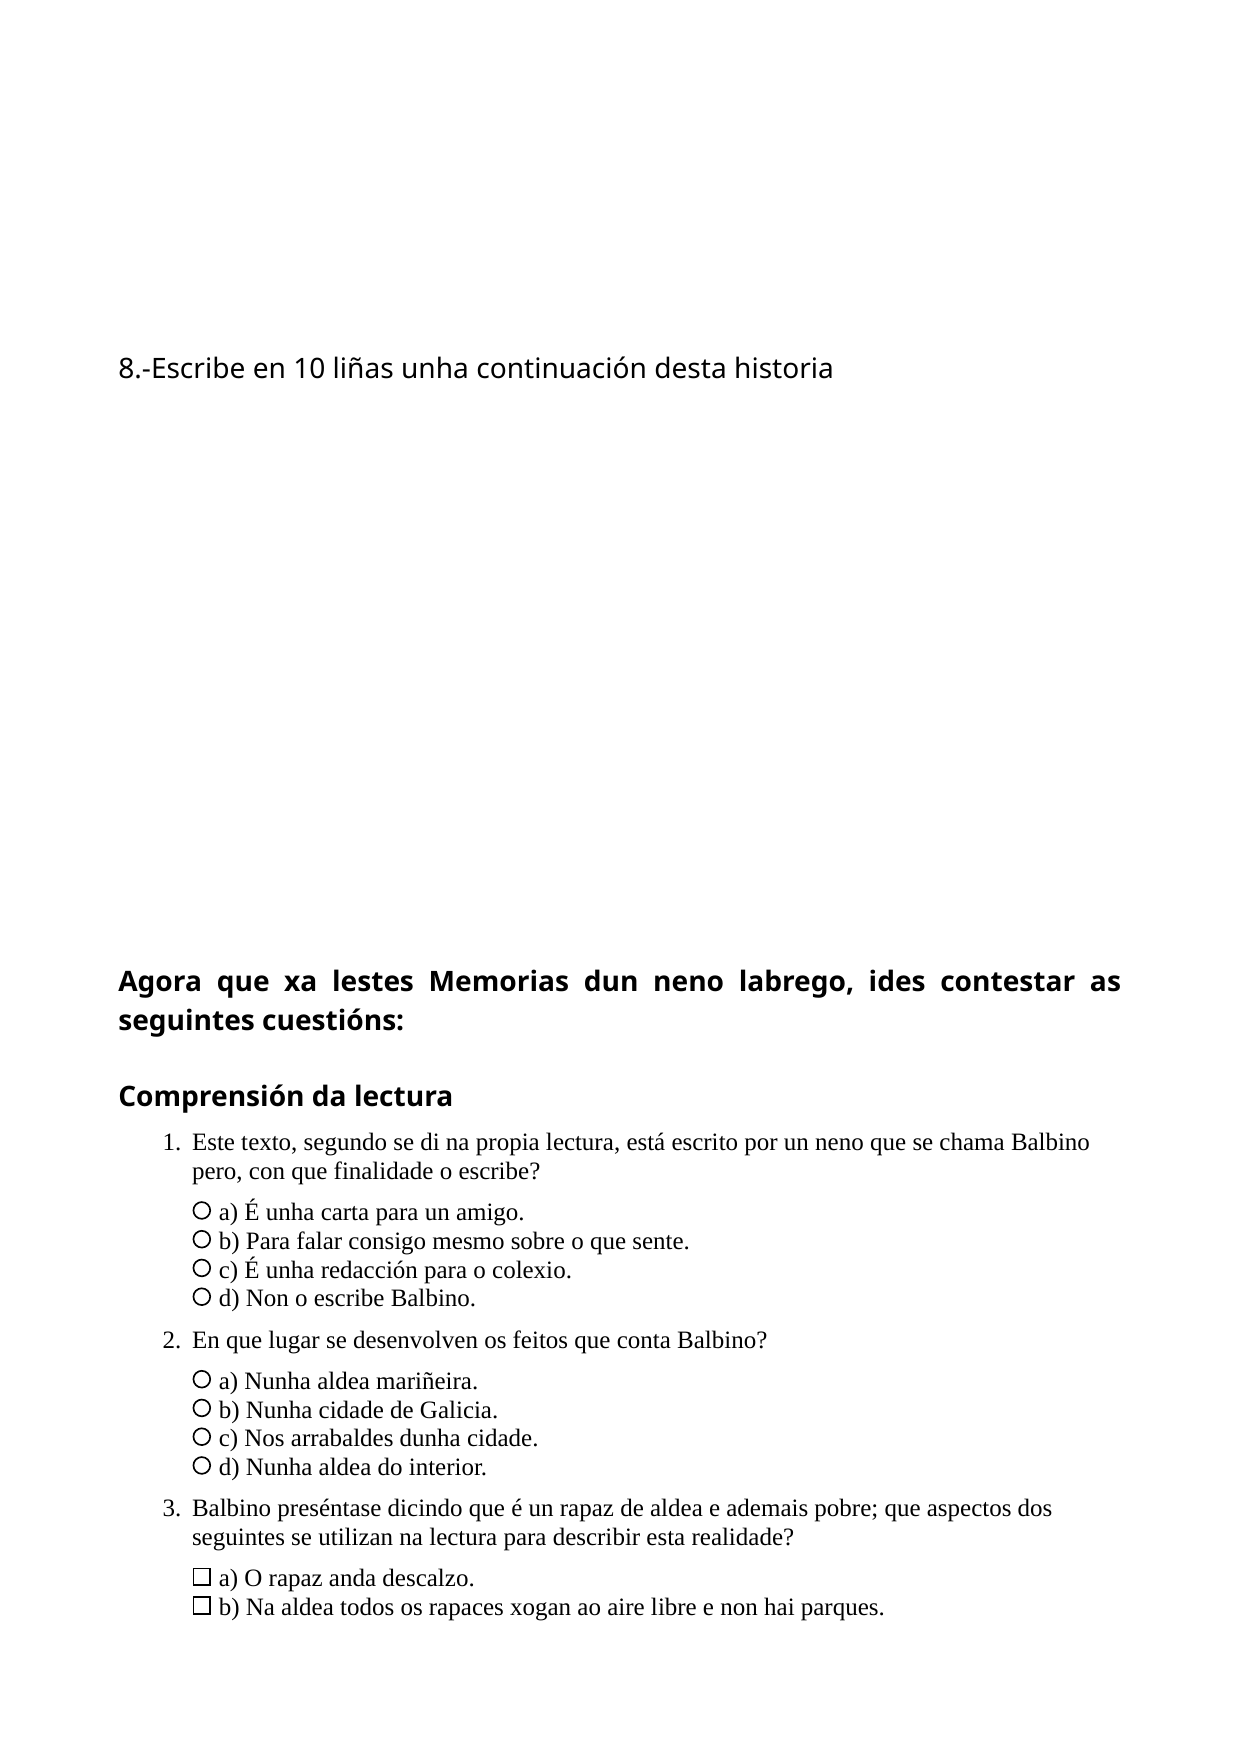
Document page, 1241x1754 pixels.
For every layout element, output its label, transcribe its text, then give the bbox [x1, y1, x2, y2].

list En que lugar se desenvolven os feitos que conta Balbino? [162, 1325, 1122, 1353]
text Comprensión da lectura [118, 1076, 1122, 1115]
text Agora que xa lestes Memorias dun neno labrego, ides contestar as seguintes cuestións: [118, 961, 1122, 1038]
list Balbino preséntase dicindo que é un rapaz de aldea e ademais pobre; que aspectos dos seguintes se utilizan na lectura para describir esta realidade? [162, 1493, 1122, 1551]
list a) É unha carta para un amigo. b) Para falar consigo mesmo sobre o que sente. c) É unha redacción para o colexio. d) Non o escribe Balbino. [162, 1197, 1122, 1312]
list Este texto, segundo se di na propia lectura, está escrito por un neno que se chama Balbino pero, con que finalidade o escribe? [162, 1127, 1122, 1185]
list a) O rapaz anda descalzo. b) Na aldea todos os rapaces xogan ao aire libre e non hai parques. [162, 1563, 1122, 1621]
text 8.-Escribe en 10 liñas unha continuación desta historia [118, 348, 1122, 386]
list a) Nunha aldea mariñeira. b) Nunha cidade de Galicia. c) Nos arrabaldes dunha cidade. d) Nunha aldea do interior. [162, 1366, 1122, 1481]
